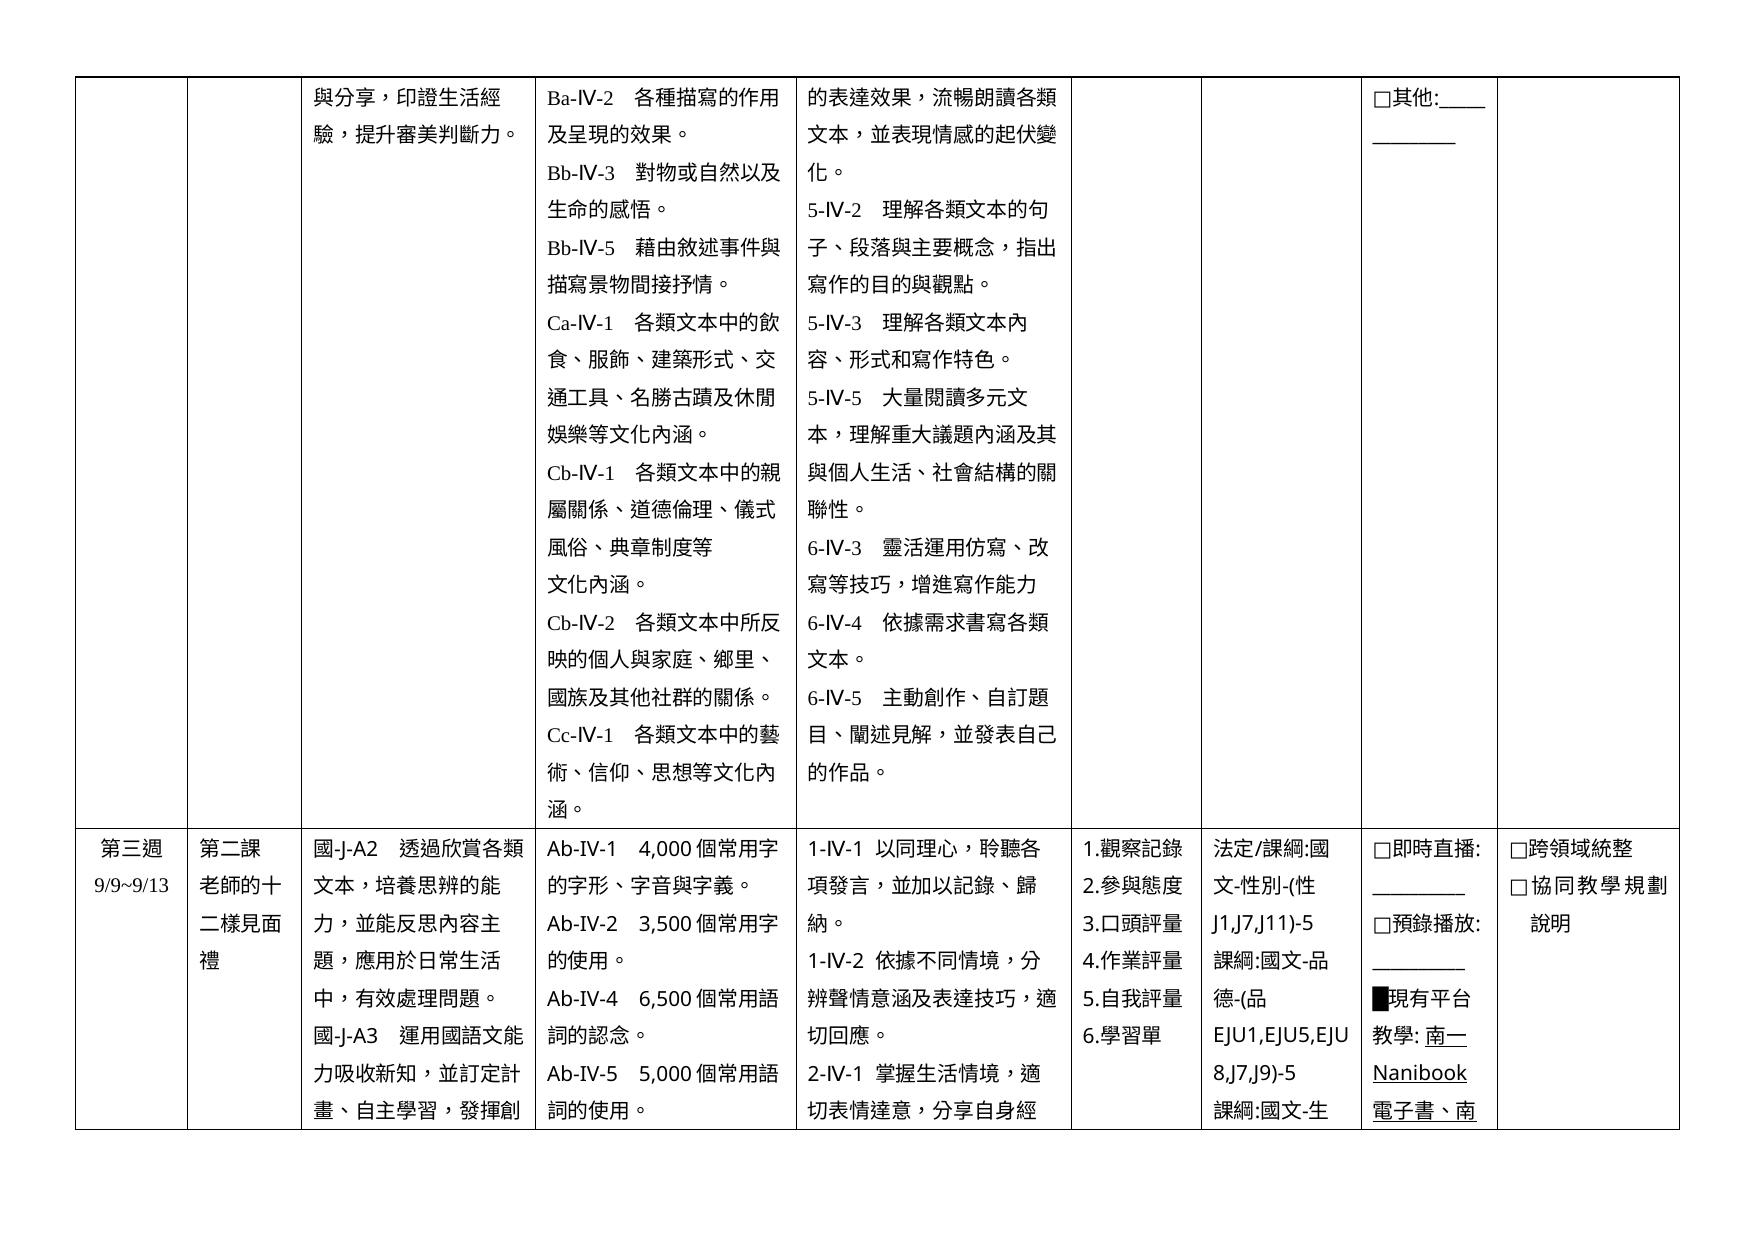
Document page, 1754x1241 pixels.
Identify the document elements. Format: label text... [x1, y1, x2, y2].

table_cell 1-Ⅳ-1 以同理心，聆聽各項發言，並加以記錄、歸納。 1-Ⅳ-2 依據不同情境，分辨聲情意涵及表達技巧，適切回應。 2-Ⅳ-1 掌握生活情境，適切表情達意，分享自身經 [797, 829, 1071, 1128]
table_cell [1202, 78, 1361, 827]
table_cell Ab-IV-1 4,000個常用字的字形、字音與字義。 Ab-IV-2 3,500個常用字的使用。 Ab-IV-4 6,500個常用語詞的認念。 Ab-IV-5 5,000個常用語詞的使用。 [536, 829, 796, 1128]
table_cell 第三週 9/9~9/13 [76, 829, 187, 1128]
table_cell [1072, 78, 1201, 827]
table_cell Ba-Ⅳ-2 各種描寫的作用及呈現的效果。 Bb-Ⅳ-3 對物或自然以及生命的感悟。 Bb-Ⅳ-5 藉由敘述事件與描寫景物間接抒情。 Ca-Ⅳ-1 各類文本中的飲食、服飾、建築形式、交通工具、名勝古蹟及休閒娛樂等文化內涵。 Cb-Ⅳ-1 各類文本中的親屬關係、道德倫理、儀式風俗、典章制度等 文化內涵。 Cb-Ⅳ-2 各類文本中所反映的個人與家庭、鄉里、國族及其他社群的關係。 Cc-Ⅳ-1 各類文本中的藝術、信仰、思想等文化內涵。 [536, 78, 796, 827]
table_cell □跨領域統整 □協同教學規劃說明 [1498, 829, 1679, 1128]
table_cell □即時直播:__________ □預錄播放:__________ █現有平台教學: 南一Nanibook電子書、南 [1362, 829, 1497, 1128]
table_cell 的表達效果，流暢朗讀各類文本，並表現情感的起伏變化。 5-Ⅳ-2 理解各類文本的句子、段落與主要概念，指出寫作的目的與觀點。 5-Ⅳ-3 理解各類文本內容、形式和寫作特色。 5-Ⅳ-5 大量閱讀多元文本，理解重大議題內涵及其與個人生活、社會結構的關聯性。 6-Ⅳ-3 靈活運用仿寫、改寫等技巧，增進寫作能力 6-Ⅳ-4 依據需求書寫各類文本。 6-Ⅳ-5 主動創作、自訂題目、闡述見解，並發表自己的作品。 [797, 78, 1071, 827]
table_cell [76, 78, 187, 827]
table_cell [1498, 78, 1679, 827]
table_cell [188, 78, 301, 827]
table_cell 與分享，印證生活經驗，提升審美判斷力。 [302, 78, 535, 827]
table_cell 第二課 老師的十二樣見面禮 [188, 829, 301, 1128]
table_cell □其他:______________ [1362, 78, 1497, 827]
table_cell 1.觀察記錄 2.參與態度 3.口頭評量 4.作業評量 5.自我評量 6.學習單 [1072, 829, 1201, 1128]
table_cell 國-J-A2 透過欣賞各類文本，培養思辨的能力，並能反思內容主題，應用於日常生活中，有效處理問題。 國-J-A3 運用國語文能力吸收新知，並訂定計畫、自主學習，發揮創 [302, 829, 535, 1128]
table_cell 法定/課綱:國文-性別-(性J1,J7,J11)-5 課綱:國文-品德-(品EJU1,EJU5,EJU8,J7,J9)-5 課綱:國文-生 [1202, 829, 1361, 1128]
